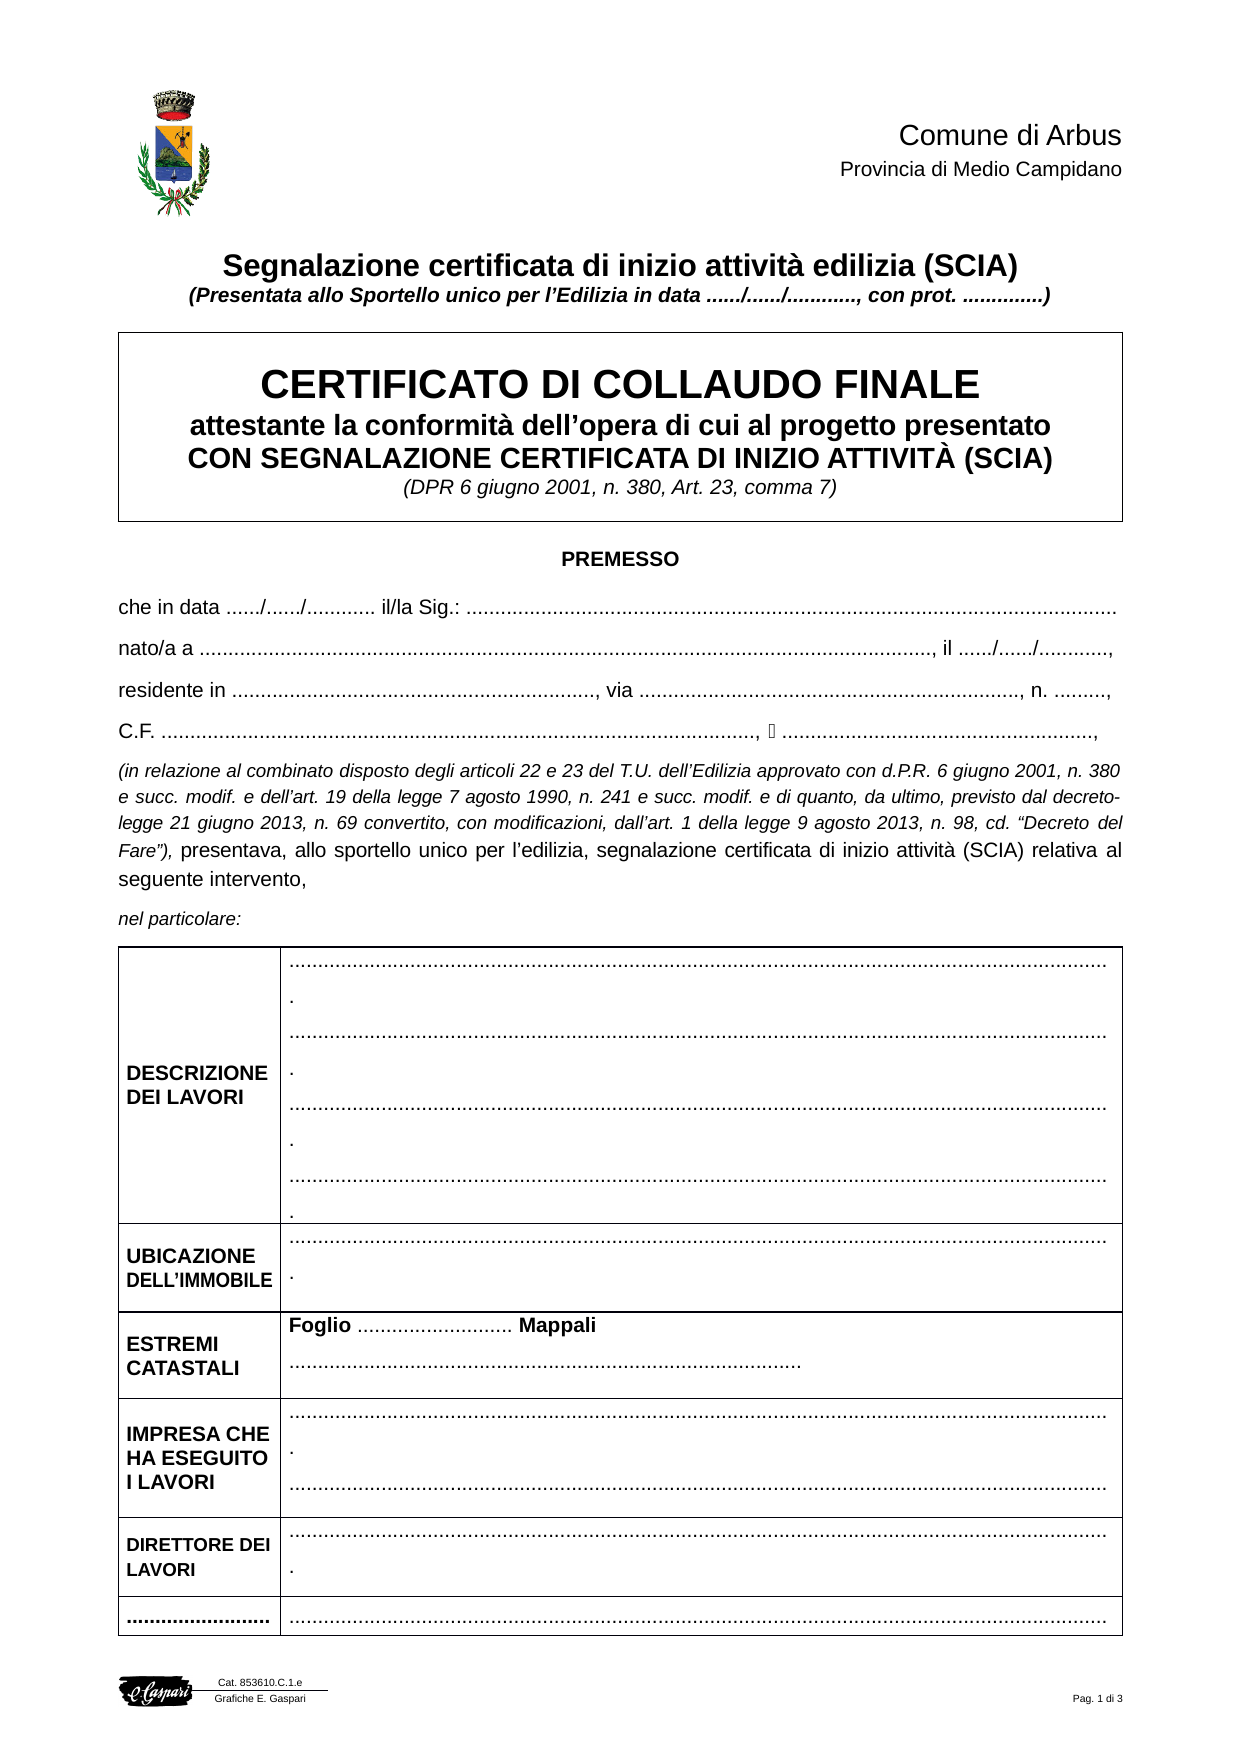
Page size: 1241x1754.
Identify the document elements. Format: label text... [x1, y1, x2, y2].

table_header ............................................................................................................................................... ............................................................................................................................................... ............................................................................................................................................... ............................................................................................................................................... [281, 948, 1122, 1223]
text (Presentata allo Sportello unico per l’Edilizia in data ....../....../............, con prot. ..............) [118, 283, 1122, 307]
text residente in ..............................................................., via .................................................................., n. ........., [118, 677, 1122, 701]
table_cell IMPRESA CHE HA ESEGUITO I LAVORI [119, 1399, 280, 1517]
text che in data ....../....../............ il/la Sig.: ................................................................................................................. [118, 595, 1122, 619]
table_cell ............................................................................................................................................... ............................................................................................................................................... [281, 1518, 1122, 1596]
table_cell ............................................................................................................................................... ............................................................................................................................................... [281, 1224, 1122, 1311]
text (in relazione al combinato disposto degli articoli 22 e 23 del T.U. dell’Edilizia approvato con d.P.R. 6 giugno 2001, n. 380 e succ. modif. e dell’art. 19 della legge 7 agosto 1990, n. 241 e succ. modif. e di quanto, da ultimo, previsto dal decreto-legge 21 giugno 2013, n. 69 convertito, con modificazioni, dall’art. 1 della legge 9 agosto 2013, n. 98, cd. “Decreto del Fare”), presentava, allo sportello unico per l’edilizia, segnalazione certificata di inizio attività (SCIA) relativa al seguente intervento, [118, 760, 1122, 891]
title Segnalazione certificata di inizio attività edilizia (SCIA) [118, 247, 1122, 283]
picture [118, 1675, 193, 1707]
table_cell ............................................................................................................................................... ............................................................................................................................................... Cod. Fisc. ..................................................................  ..................................................... [281, 1399, 1122, 1517]
text Provincia di Medio Campidano [224, 157, 1122, 181]
table_cell DIRETTORE DEI LAVORI [119, 1518, 280, 1596]
text Comune di Arbus [224, 118, 1122, 152]
picture [122, 87, 224, 219]
table_header CERTIFICATO DI COLLAUDO FINALE attestante la conformità dell’opera di cui al progetto presentato CON SEGNALAZIONE CERTIFICATA DI INIZIO ATTIVITÀ (SCIA) (DPR 6 giugno 2001, n. 380, Art. 23, comma 7) [119, 333, 1122, 521]
table_cell ESTREMI CATASTALI [119, 1313, 280, 1398]
text nel particolare: [118, 908, 1122, 930]
subtitle PREMESSO [118, 547, 1122, 571]
table_cell ......................... [119, 1597, 280, 1635]
table_cell ............................................................................................................................................... ............................................................................................................................................... [281, 1597, 1122, 1635]
text C.F. .......................................................................................................,  ......................................................, [118, 719, 1122, 743]
table_header DESCRIZIONE DEI LAVORI [119, 948, 280, 1223]
text nato/a a ..............................................................................................................................., il ....../....../............, [118, 636, 1122, 660]
table_cell Foglio ........................... Mappali ......................................................................................... ............................................................................................................................................... [281, 1313, 1122, 1398]
table_cell UBICAZIONE DELL’IMMOBILE [119, 1224, 280, 1311]
